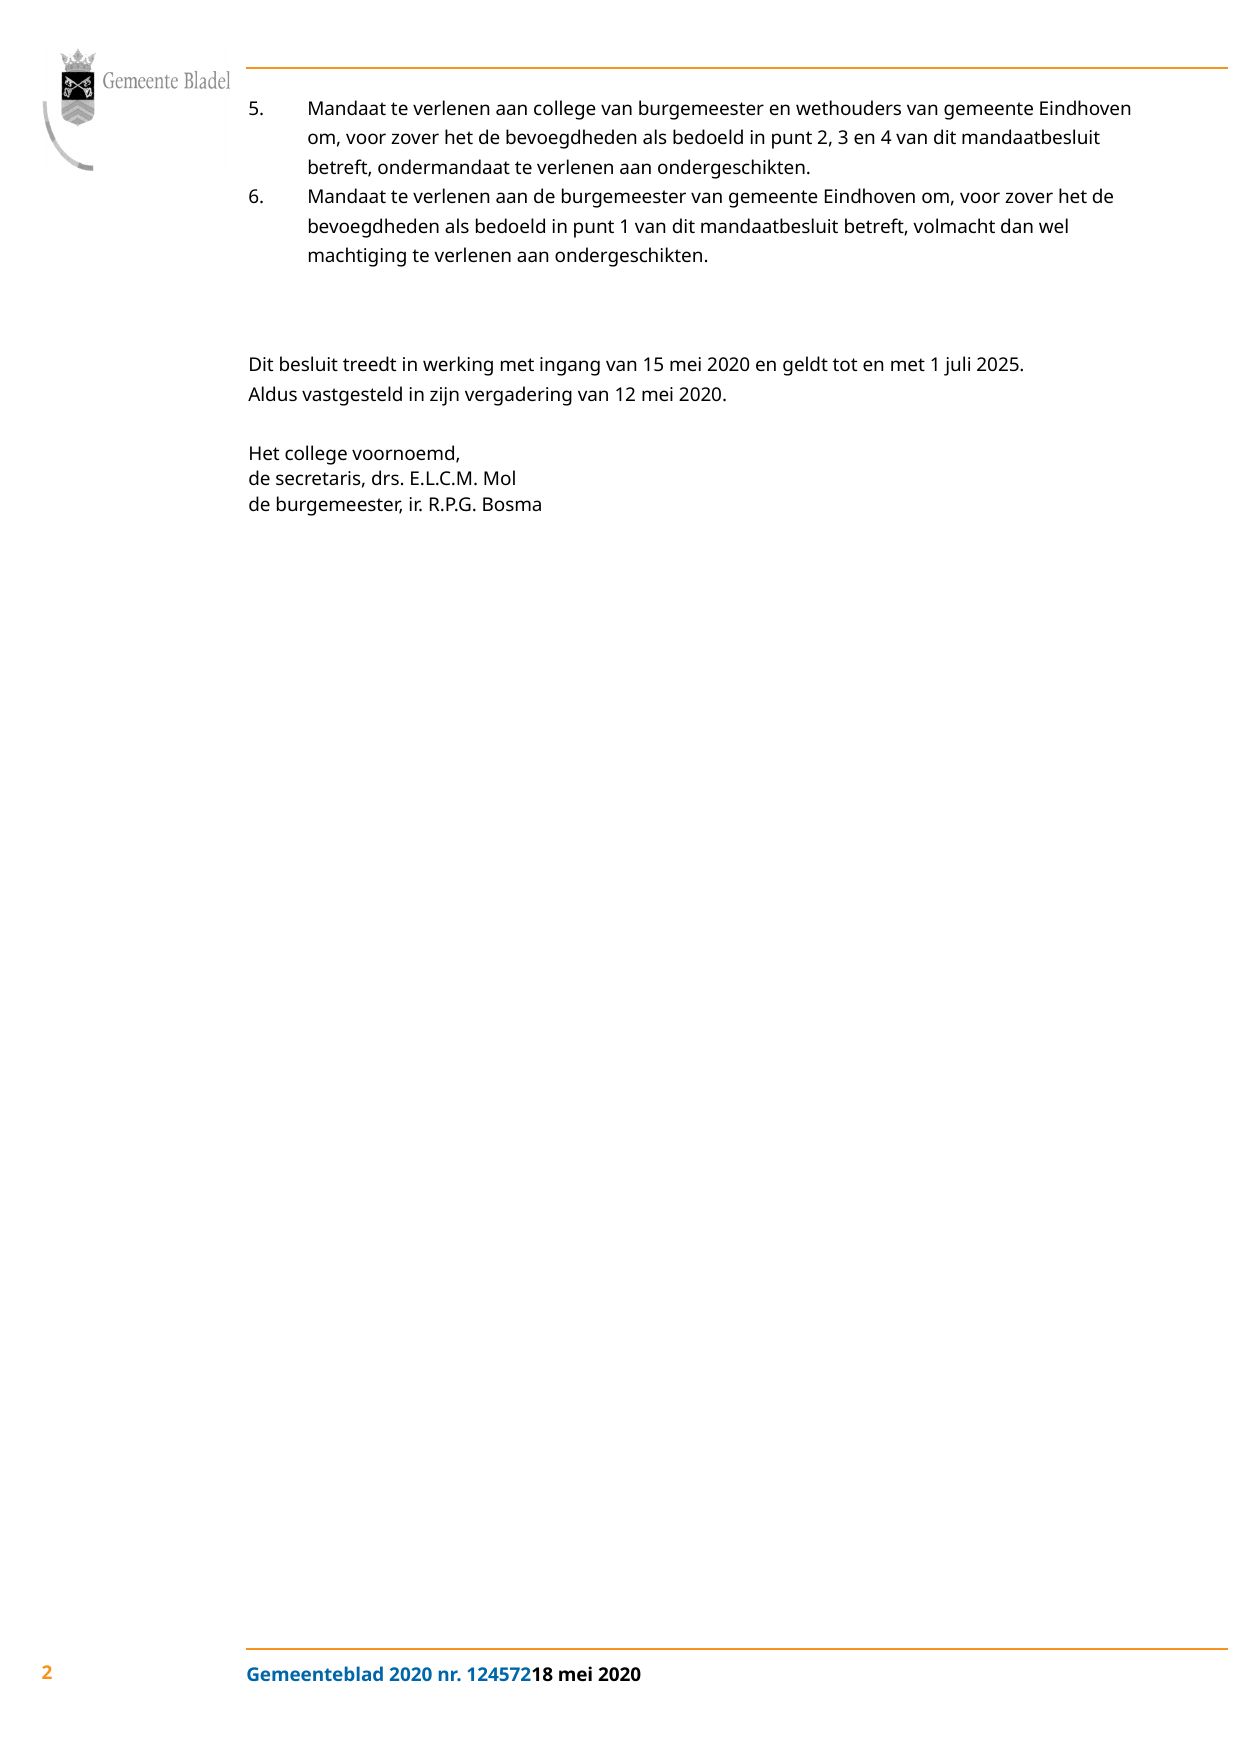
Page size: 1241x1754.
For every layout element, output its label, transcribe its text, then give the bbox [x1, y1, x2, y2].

text Aldus vastgesteld in zijn vergadering van 12 mei 2020. [248, 381, 1152, 406]
list Mandaat te verlenen aan de burgemeester van gemeente Eindhoven om, voor zover het de bevoegdheden als bedoeld in punt 1 van dit mandaatbesluit betreft, volmacht dan wel machtiging te verlenen aan ondergeschikten. [248, 183, 1152, 268]
text Het college voornoemd, [248, 440, 1152, 466]
text de secretaris, drs. E.L.C.M. Mol [248, 466, 1152, 491]
text de burgemeester, ir. R.P.G. Bosma [248, 491, 1152, 517]
picture [41, 47, 231, 172]
text Dit besluit treedt in werking met ingang van 15 mei 2020 en geldt tot en met 1 juli 2025. [248, 351, 1152, 377]
list Mandaat te verlenen aan college van burgemeester en wethouders van gemeente Eindhoven om, voor zover het de bevoegdheden als bedoeld in punt 2, 3 en 4 van dit mandaatbesluit betreft, ondermandaat te verlenen aan ondergeschikten. [248, 95, 1152, 180]
